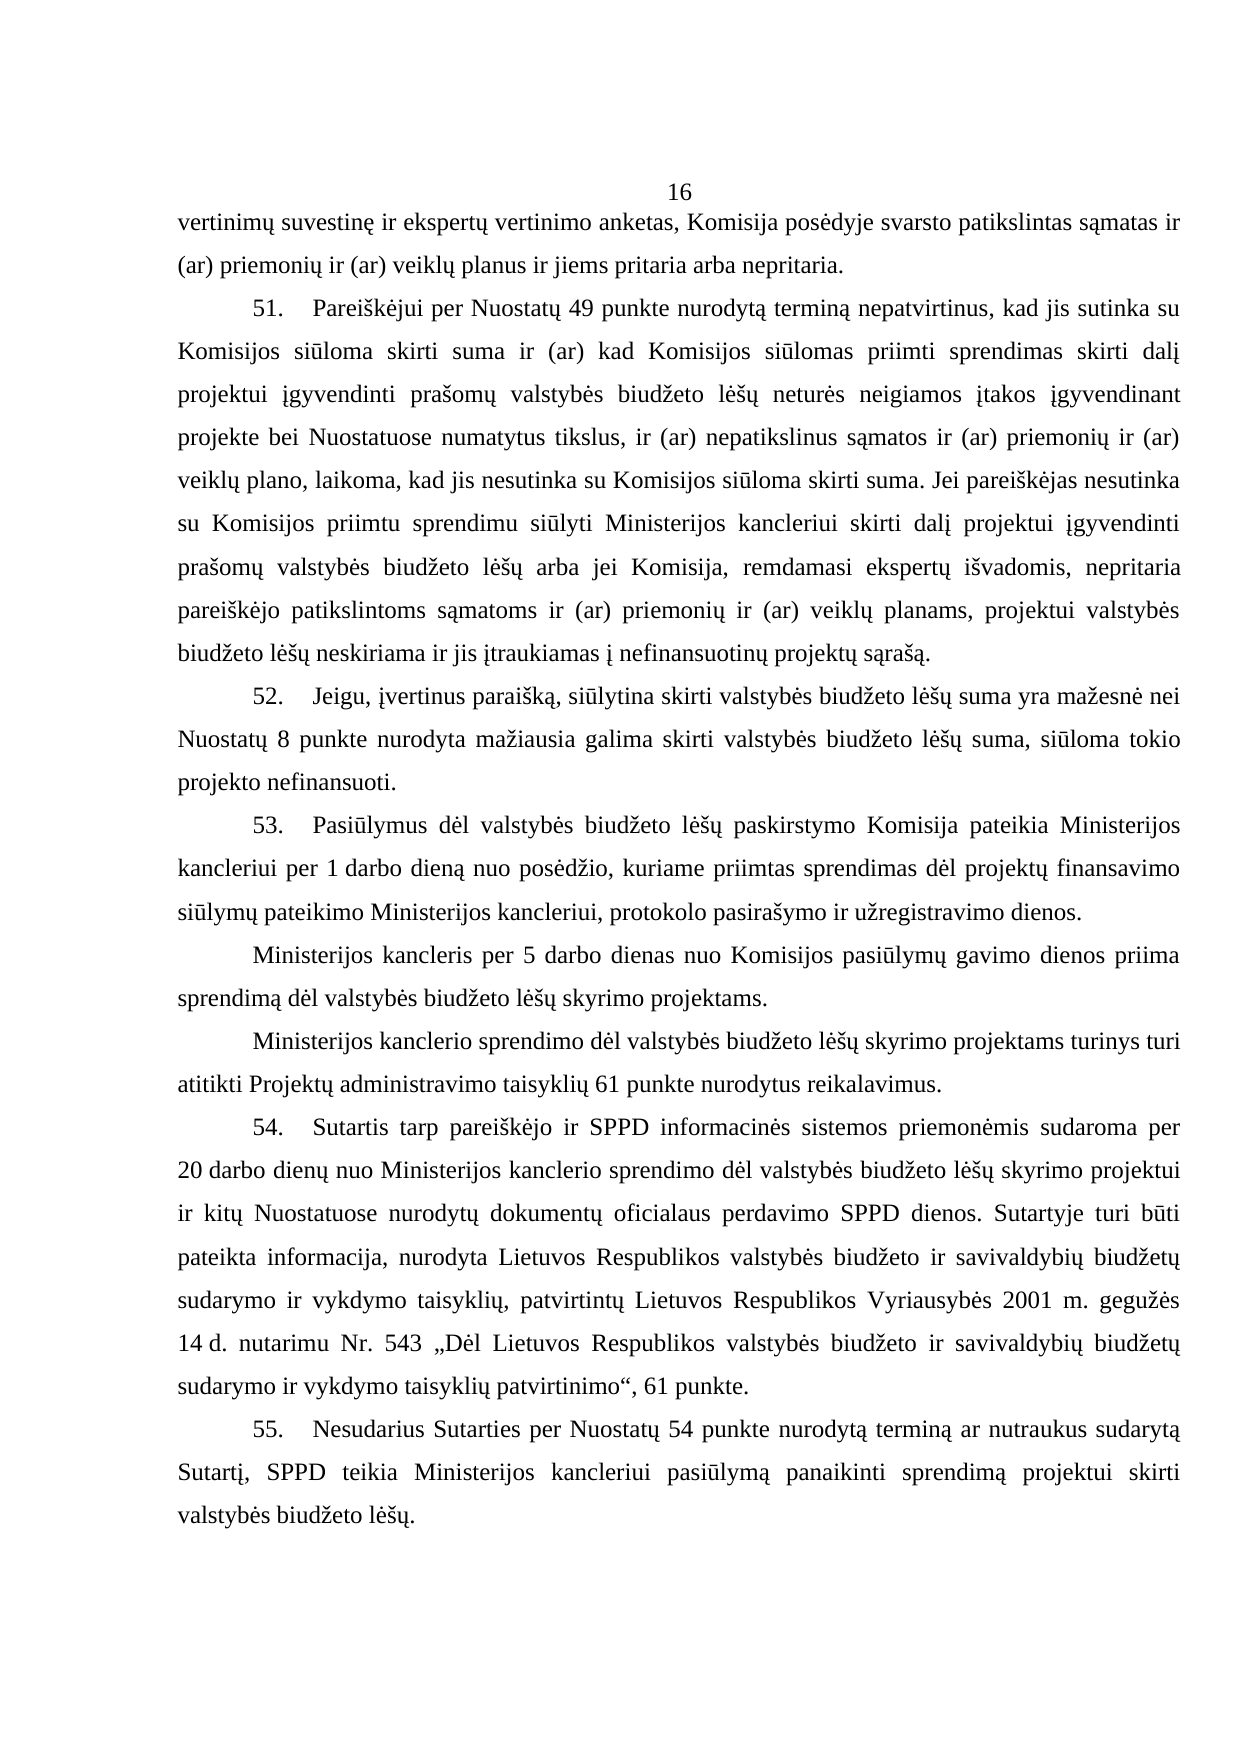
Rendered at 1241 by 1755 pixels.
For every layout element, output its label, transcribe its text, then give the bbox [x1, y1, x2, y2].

text 55. Nesudarius Sutarties per Nuostatų 54 punkte nurodytą terminą ar nutraukus sudarytą Sutartį, SPPD teikia Ministerijos kancleriui pasiūlymą panaikinti sprendimą projektui skirti valstybės biudžeto lėšų. [177, 1414, 1181, 1529]
text Ministerijos kanclerio sprendimo dėl valstybės biudžeto lėšų skyrimo projektams turinys turi atitikti Projektų administravimo taisyklių 61 punkte nurodytus reikalavimus. [177, 1026, 1181, 1098]
text 53. Pasiūlymus dėl valstybės biudžeto lėšų paskirstymo Komisija pateikia Ministerijos kancleriui per 1 darbo dieną nuo posėdžio, kuriame priimtas sprendimas dėl projektų finansavimo siūlymų pateikimo Ministerijos kancleriui, protokolo pasirašymo ir užregistravimo dienos. [177, 810, 1181, 925]
text 54. Sutartis tarp pareiškėjo ir SPPD informacinės sistemos priemonėmis sudaroma per 20 darbo dienų nuo Ministerijos kanclerio sprendimo dėl valstybės biudžeto lėšų skyrimo projektui ir kitų Nuostatuose nurodytų dokumentų oficialaus perdavimo SPPD dienos. Sutartyje turi būti pateikta informacija, nurodyta Lietuvos Respublikos valstybės biudžeto ir savivaldybių biudžetų sudarymo ir vykdymo taisyklių, patvirtintų Lietuvos Respublikos Vyriausybės 2001 m. gegužės 14 d. nutarimu Nr. 543 „Dėl Lietuvos Respublikos valstybės biudžeto ir savivaldybių biudžetų sudarymo ir vykdymo taisyklių patvirtinimo“, 61 punkte. [177, 1112, 1181, 1400]
text 52. Jeigu, įvertinus paraišką, siūlytina skirti valstybės biudžeto lėšų suma yra mažesnė nei Nuostatų 8 punkte nurodyta mažiausia galima skirti valstybės biudžeto lėšų suma, siūloma tokio projekto nefinansuoti. [177, 681, 1181, 796]
text 51. Pareiškėjui per Nuostatų 49 punkte nurodytą terminą nepatvirtinus, kad jis sutinka su Komisijos siūloma skirti suma ir (ar) kad Komisijos siūlomas priimti sprendimas skirti dalį projektui įgyvendinti prašomų valstybės biudžeto lėšų neturės neigiamos įtakos įgyvendinant projekte bei Nuostatuose numatytus tikslus, ir (ar) nepatikslinus sąmatos ir (ar) priemonių ir (ar) veiklų plano, laikoma, kad jis nesutinka su Komisijos siūloma skirti suma. Jei pareiškėjas nesutinka su Komisijos priimtu sprendimu siūlyti Ministerijos kancleriui skirti dalį projektui įgyvendinti prašomų valstybės biudžeto lėšų arba jei Komisija, remdamasi ekspertų išvadomis, nepritaria pareiškėjo patikslintoms sąmatoms ir (ar) priemonių ir (ar) veiklų planams, projektui valstybės biudžeto lėšų neskiriama ir jis įtraukiamas į nefinansuotinų projektų sąrašą. [177, 293, 1181, 667]
text Ministerijos kancleris per 5 darbo dienas nuo Komisijos pasiūlymų gavimo dienos priima sprendimą dėl valstybės biudžeto lėšų skyrimo projektams. [177, 940, 1181, 1012]
text vertinimų suvestinę ir ekspertų vertinimo anketas, Komisija posėdyje svarsto patikslintas sąmatas ir (ar) priemonių ir (ar) veiklų planus ir jiems pritaria arba nepritaria. [177, 207, 1181, 278]
